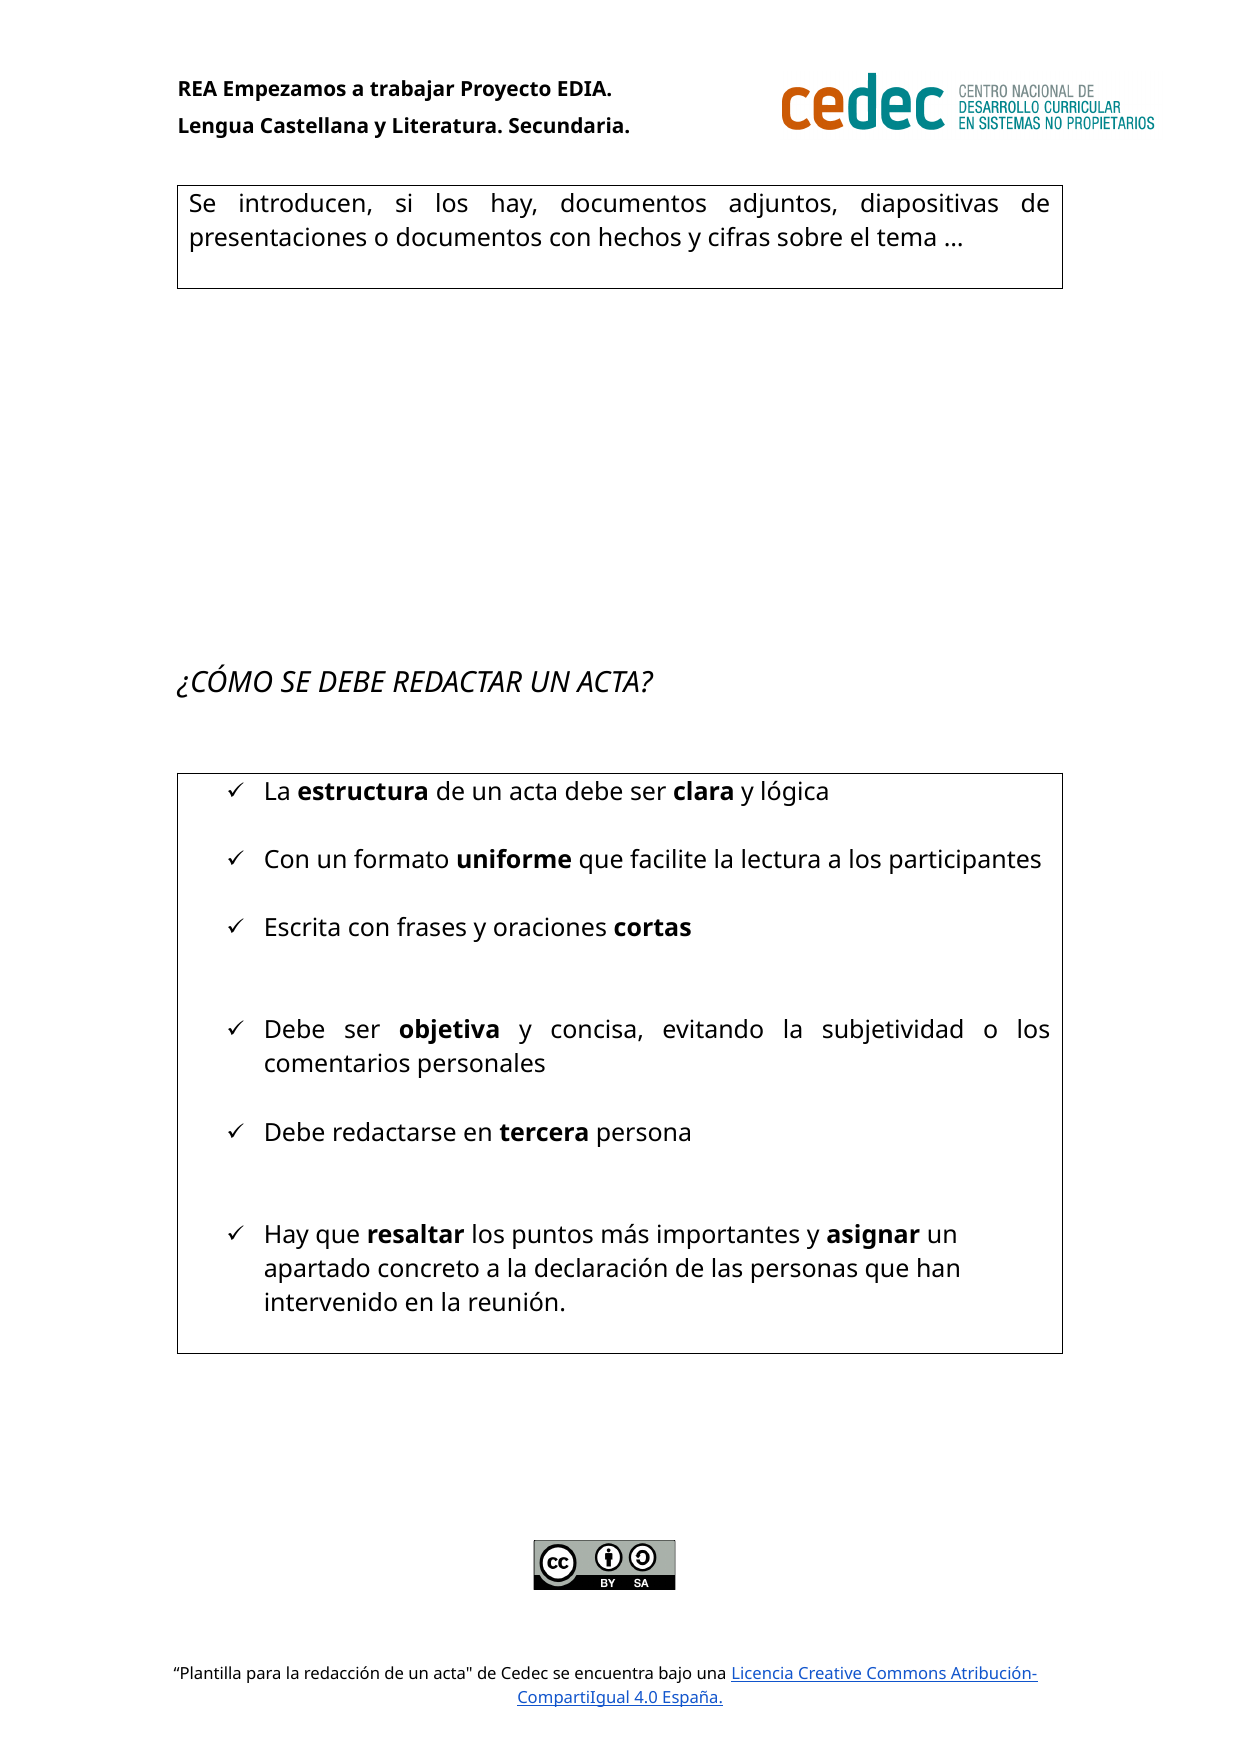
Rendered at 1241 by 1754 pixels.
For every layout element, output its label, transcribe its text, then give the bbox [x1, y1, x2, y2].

text ¿CÓMO SE DEBE REDACTAR UN ACTA? [177, 662, 1063, 701]
table_header La estructura de un acta debe ser clara y lógica Con un formato uniforme que facilite la lectura a los participantes Escrita con frases y oraciones cortas Debe ser objetiva y concisa, evitando la subjetividad o los comentarios personales Debe redactarse en tercera persona Hay que resaltar los puntos más importantes y asignar un apartado concreto a la declaración de las personas que han intervenido en la reunión. [178, 774, 1062, 1353]
table_cell Se introducen, si los hay, documentos adjuntos, diapositivas de presentaciones o documentos con hechos y cifras sobre el tema … [178, 186, 1062, 288]
